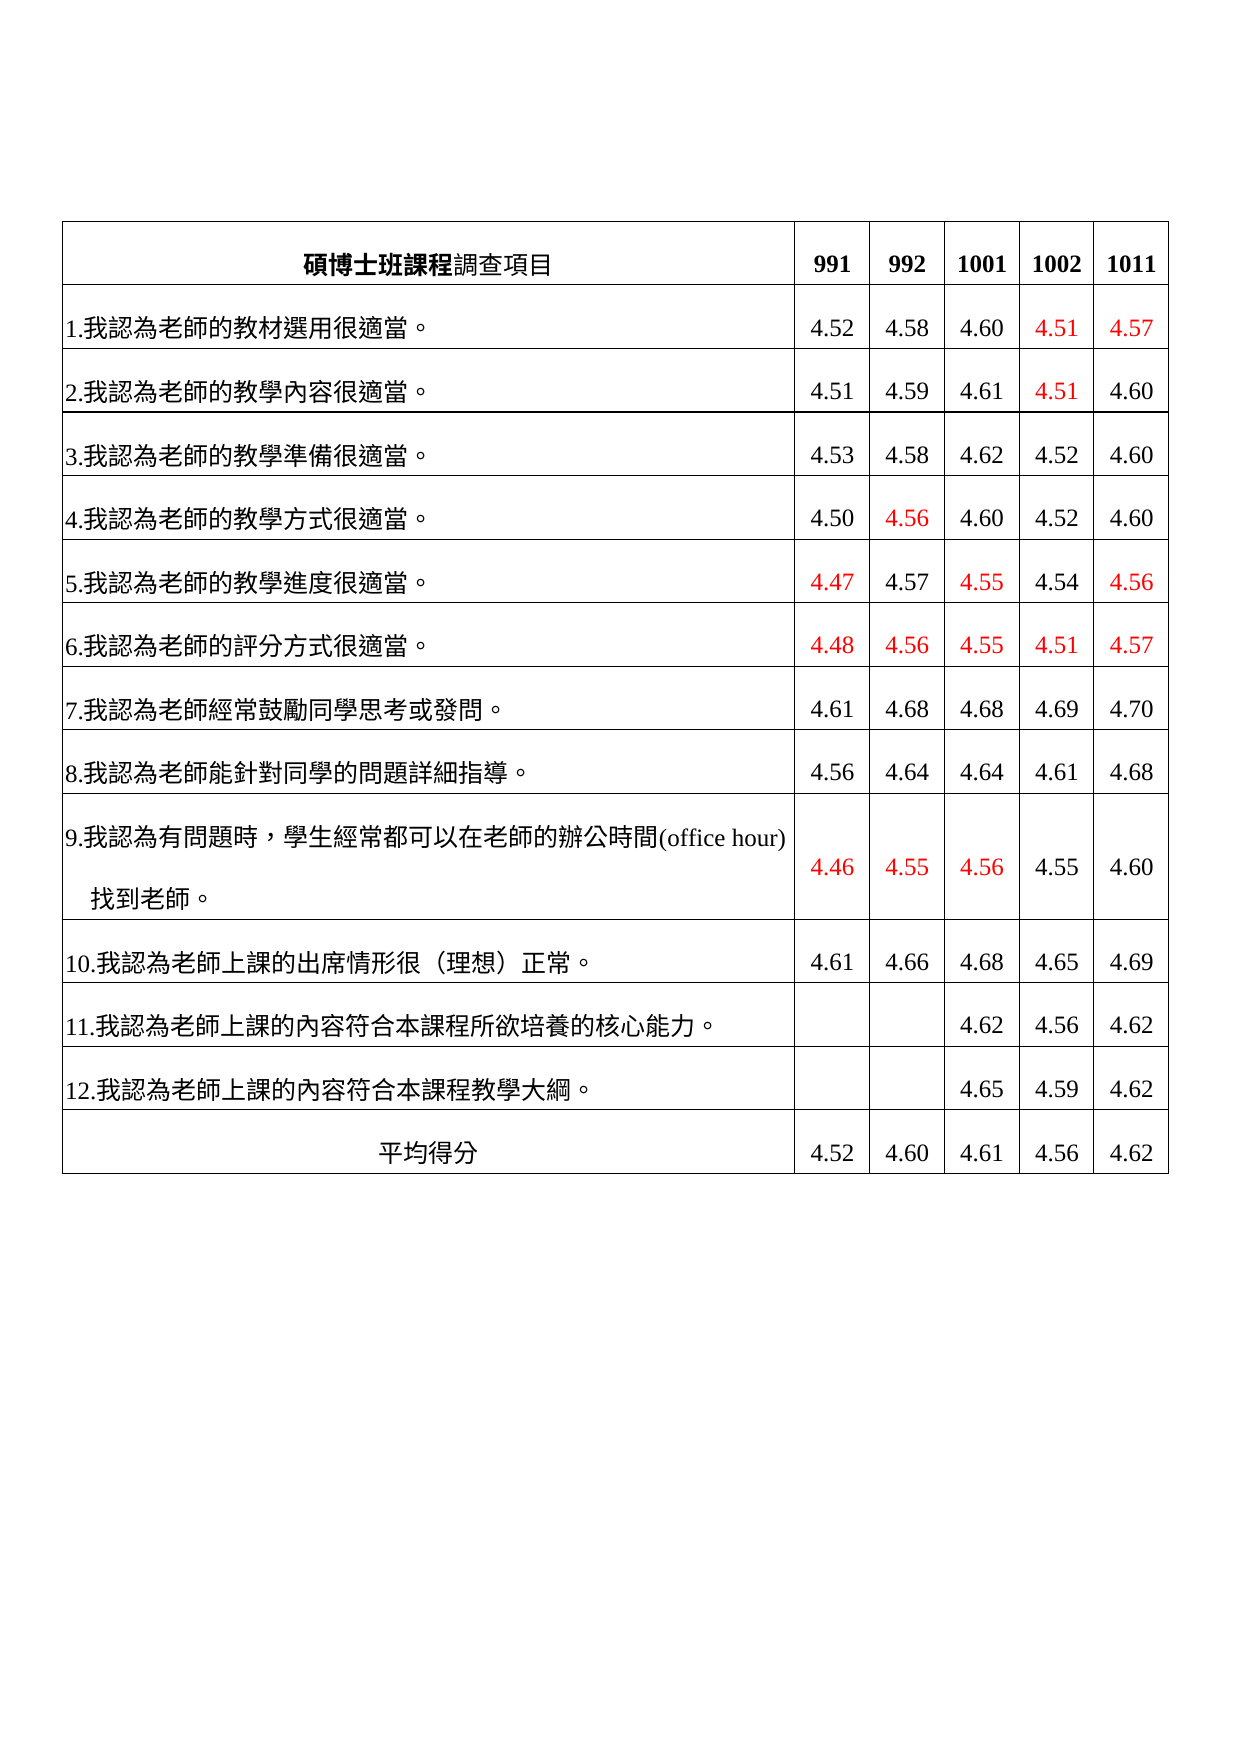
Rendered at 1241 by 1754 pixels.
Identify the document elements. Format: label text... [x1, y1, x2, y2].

table_header 992 [870, 222, 944, 284]
table_cell 4.56 [870, 476, 944, 538]
table_cell 2.我認為老師的教學內容很適當。 [63, 349, 794, 411]
table_cell 4.54 [1020, 540, 1093, 602]
table_cell 4.61 [945, 1110, 1019, 1173]
table_cell 4.56 [945, 794, 1019, 919]
table_cell 4.52 [1020, 476, 1093, 538]
table_cell 4.60 [1094, 413, 1168, 475]
table_cell 8.我認為老師能針對同學的問題詳細指導。 [63, 730, 794, 793]
table_cell 4.58 [870, 285, 944, 348]
table_cell 平均得分 [63, 1110, 794, 1173]
table_cell 4.47 [795, 540, 869, 602]
table_cell 4.55 [1020, 794, 1093, 919]
table_cell 4.60 [1094, 794, 1168, 919]
table_cell 4.68 [945, 920, 1019, 982]
table_cell 4.57 [1094, 603, 1168, 666]
table_cell [795, 983, 869, 1046]
table_cell 4.55 [945, 603, 1019, 666]
table_cell 4.60 [945, 285, 1019, 348]
table_cell 4.56 [1094, 540, 1168, 602]
table_cell 7.我認為老師經常鼓勵同學思考或發問。 [63, 667, 794, 729]
table_cell 4.61 [945, 349, 1019, 411]
table_cell 4.62 [945, 983, 1019, 1046]
table_cell 4.60 [1094, 349, 1168, 411]
table_cell 4.60 [945, 476, 1019, 538]
table_cell 4.57 [870, 540, 944, 602]
table_cell [870, 1047, 944, 1109]
table_cell 4.48 [795, 603, 869, 666]
table_cell 4.53 [795, 413, 869, 475]
table_cell 4.52 [1020, 413, 1093, 475]
table_cell 4.66 [870, 920, 944, 982]
table_cell 12.我認為老師上課的內容符合本課程教學大綱。 [63, 1047, 794, 1109]
table_cell 4.56 [1020, 1110, 1093, 1173]
table_cell 4.62 [1094, 983, 1168, 1046]
table_cell 4.61 [795, 667, 869, 729]
table_cell 4.56 [1020, 983, 1093, 1046]
table_cell 4.51 [1020, 349, 1093, 411]
table_cell 4.58 [870, 413, 944, 475]
table_cell 4.62 [1094, 1047, 1168, 1109]
table_cell 4.52 [795, 285, 869, 348]
table_cell 4.46 [795, 794, 869, 919]
table_cell 4.64 [870, 730, 944, 793]
table_cell 4.61 [795, 920, 869, 982]
table_cell 3.我認為老師的教學準備很適當。 [63, 413, 794, 475]
table_cell 4.50 [795, 476, 869, 538]
table_cell 4.59 [870, 349, 944, 411]
table_cell 4.69 [1094, 920, 1168, 982]
table_cell 4.55 [870, 794, 944, 919]
table_header 991 [795, 222, 869, 284]
table_cell 4.68 [870, 667, 944, 729]
table_cell 4.60 [1094, 476, 1168, 538]
table_header 碩博士班課程調查項目 [63, 222, 794, 284]
table_cell 4.62 [945, 413, 1019, 475]
table_cell 4.51 [1020, 603, 1093, 666]
table_cell 4.68 [1094, 730, 1168, 793]
table_cell 4.51 [795, 349, 869, 411]
table_cell 5.我認為老師的教學進度很適當。 [63, 540, 794, 602]
table_cell 4.65 [945, 1047, 1019, 1109]
table_cell 4.68 [945, 667, 1019, 729]
table_cell 4.55 [945, 540, 1019, 602]
table_cell 4.57 [1094, 285, 1168, 348]
table_cell 4.61 [1020, 730, 1093, 793]
table_cell 4.我認為老師的教學方式很適當。 [63, 476, 794, 538]
table_cell 4.51 [1020, 285, 1093, 348]
table_header 1001 [945, 222, 1019, 284]
table_cell 4.70 [1094, 667, 1168, 729]
table_cell 4.60 [870, 1110, 944, 1173]
table_cell 4.65 [1020, 920, 1093, 982]
table_cell 4.59 [1020, 1047, 1093, 1109]
table_cell [795, 1047, 869, 1109]
table_cell 4.69 [1020, 667, 1093, 729]
table_cell 4.62 [1094, 1110, 1168, 1173]
table_cell 4.56 [870, 603, 944, 666]
table_cell [870, 983, 944, 1046]
table_cell 9.我認為有問題時，學生經常都可以在老師的辦公時間(office hour)找到老師。 [63, 794, 794, 919]
table_cell 4.64 [945, 730, 1019, 793]
table_cell 10.我認為老師上課的出席情形很（理想）正常。 [63, 920, 794, 982]
table_cell 4.52 [795, 1110, 869, 1173]
table_header 1002 [1020, 222, 1093, 284]
table_header 1011 [1094, 222, 1168, 284]
table_cell 6.我認為老師的評分方式很適當。 [63, 603, 794, 666]
table_cell 11.我認為老師上課的內容符合本課程所欲培養的核心能力。 [63, 983, 794, 1046]
table_cell 1.我認為老師的教材選用很適當。 [63, 285, 794, 348]
table_cell 4.56 [795, 730, 869, 793]
